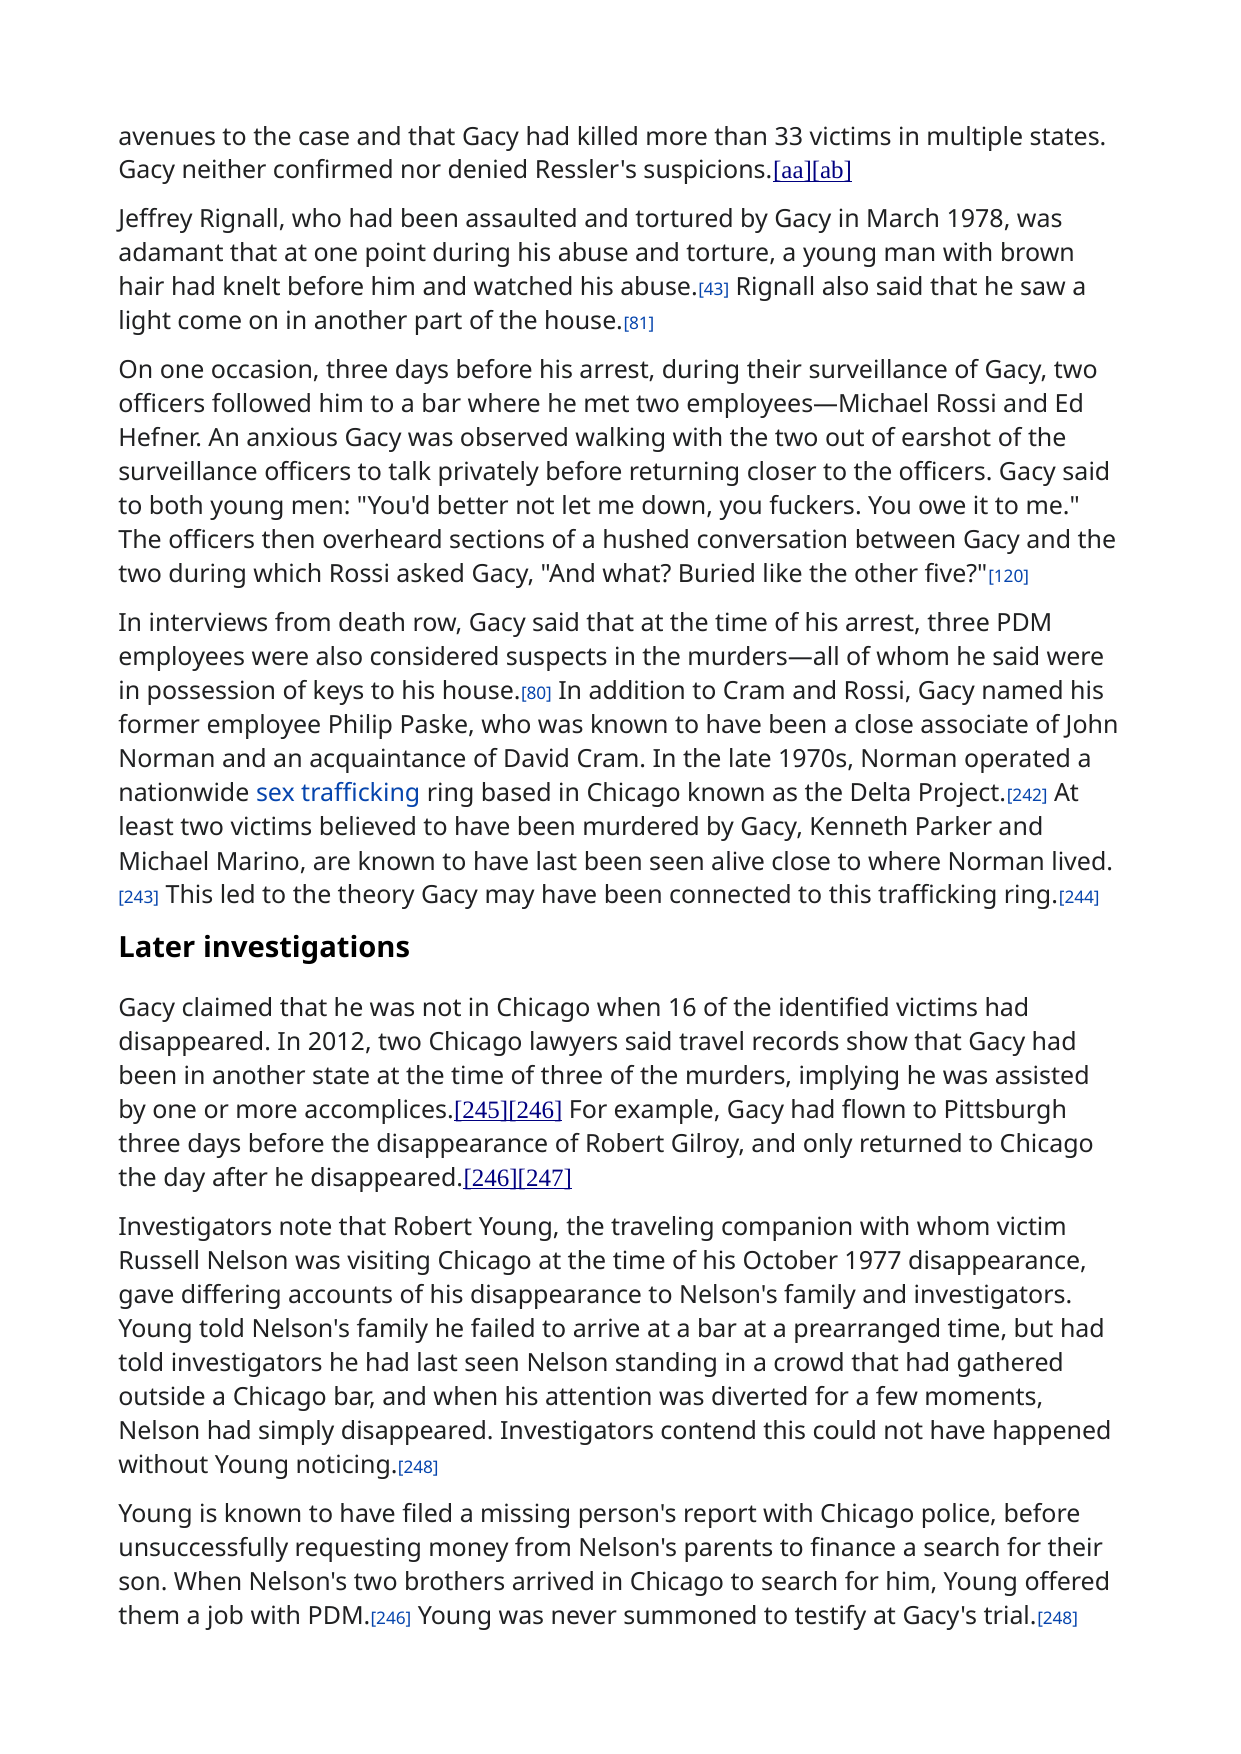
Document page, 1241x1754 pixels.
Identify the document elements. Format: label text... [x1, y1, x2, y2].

text Young is known to have filed a missing person's report with Chicago police, before unsuccessfully requesting money from Nelson's parents to finance a search for their son. When Nelson's two brothers arrived in Chicago to search for him, Young offered them a job with PDM.[246] Young was never summoned to testify at Gacy's trial.[248] [118, 1495, 1122, 1632]
text In interviews from death row, Gacy said that at the time of his arrest, three PDM employees were also considered suspects in the murders—all of whom he said were in possession of keys to his house.[80] In addition to Cram and Rossi, Gacy named his former employee Philip Paske, who was known to have been a close associate of John Norman and an acquaintance of David Cram. In the late 1970s, Norman operated a nationwide sex trafficking ring based in Chicago known as the Delta Project.[242] At least two victims believed to have been murdered by Gacy, Kenneth Parker and Michael Marino, are known to have last been seen alive close to where Norman lived.[243] This led to the theory Gacy may have been connected to this trafficking ring.[244] [118, 605, 1122, 911]
text avenues to the case and that Gacy had killed more than 33 victims in multiple states. Gacy neither confirmed nor denied Ressler's suspicions.[aa][ab] [118, 118, 1122, 186]
text Jeffrey Rignall, who had been assaulted and tortured by Gacy in March 1978, was adamant that at one point during his abuse and torture, a young man with brown hair had knelt before him and watched his abuse.[43] Rignall also said that he saw a light come on in another part of the house.[81] [118, 201, 1122, 337]
text Investigators note that Robert Young, the traveling companion with whom victim Russell Nelson was visiting Chicago at the time of his October 1977 disappearance, gave differing accounts of his disappearance to Nelson's family and investigators. Young told Nelson's family he failed to arrive at a bar at a prearranged time, but had told investigators he had last seen Nelson standing in a crowd that had gathered outside a Chicago bar, and when his attention was diverted for a few moments, Nelson had simply disappeared. Investigators contend this could not have happened without Young noticing.[248] [118, 1208, 1122, 1481]
text On one occasion, three days before his arrest, during their surveillance of Gacy, two officers followed him to a bar where he met two employees—Michael Rossi and Ed Hefner. An anxious Gacy was observed walking with the two out of earshot of the surveillance officers to talk privately before returning closer to the officers. Gacy said to both young men: "You'd better not let me down, you fuckers. You owe it to me." The officers then overheard sections of a hushed conversation between Gacy and the two during which Rossi asked Gacy, "And what? Buried like the other five?"[120] [118, 352, 1122, 590]
subtitle Later investigations [118, 926, 1122, 966]
text Gacy claimed that he was not in Chicago when 16 of the identified victims had disappeared. In 2012, two Chicago lawyers said travel records show that Gacy had been in another state at the time of three of the murders, implying he was assisted by one or more accomplices.[245][246] For example, Gacy had flown to Pittsburgh three days before the disappearance of Robert Gilroy, and only returned to Chicago the day after he disappeared.[246][247] [118, 989, 1122, 1194]
